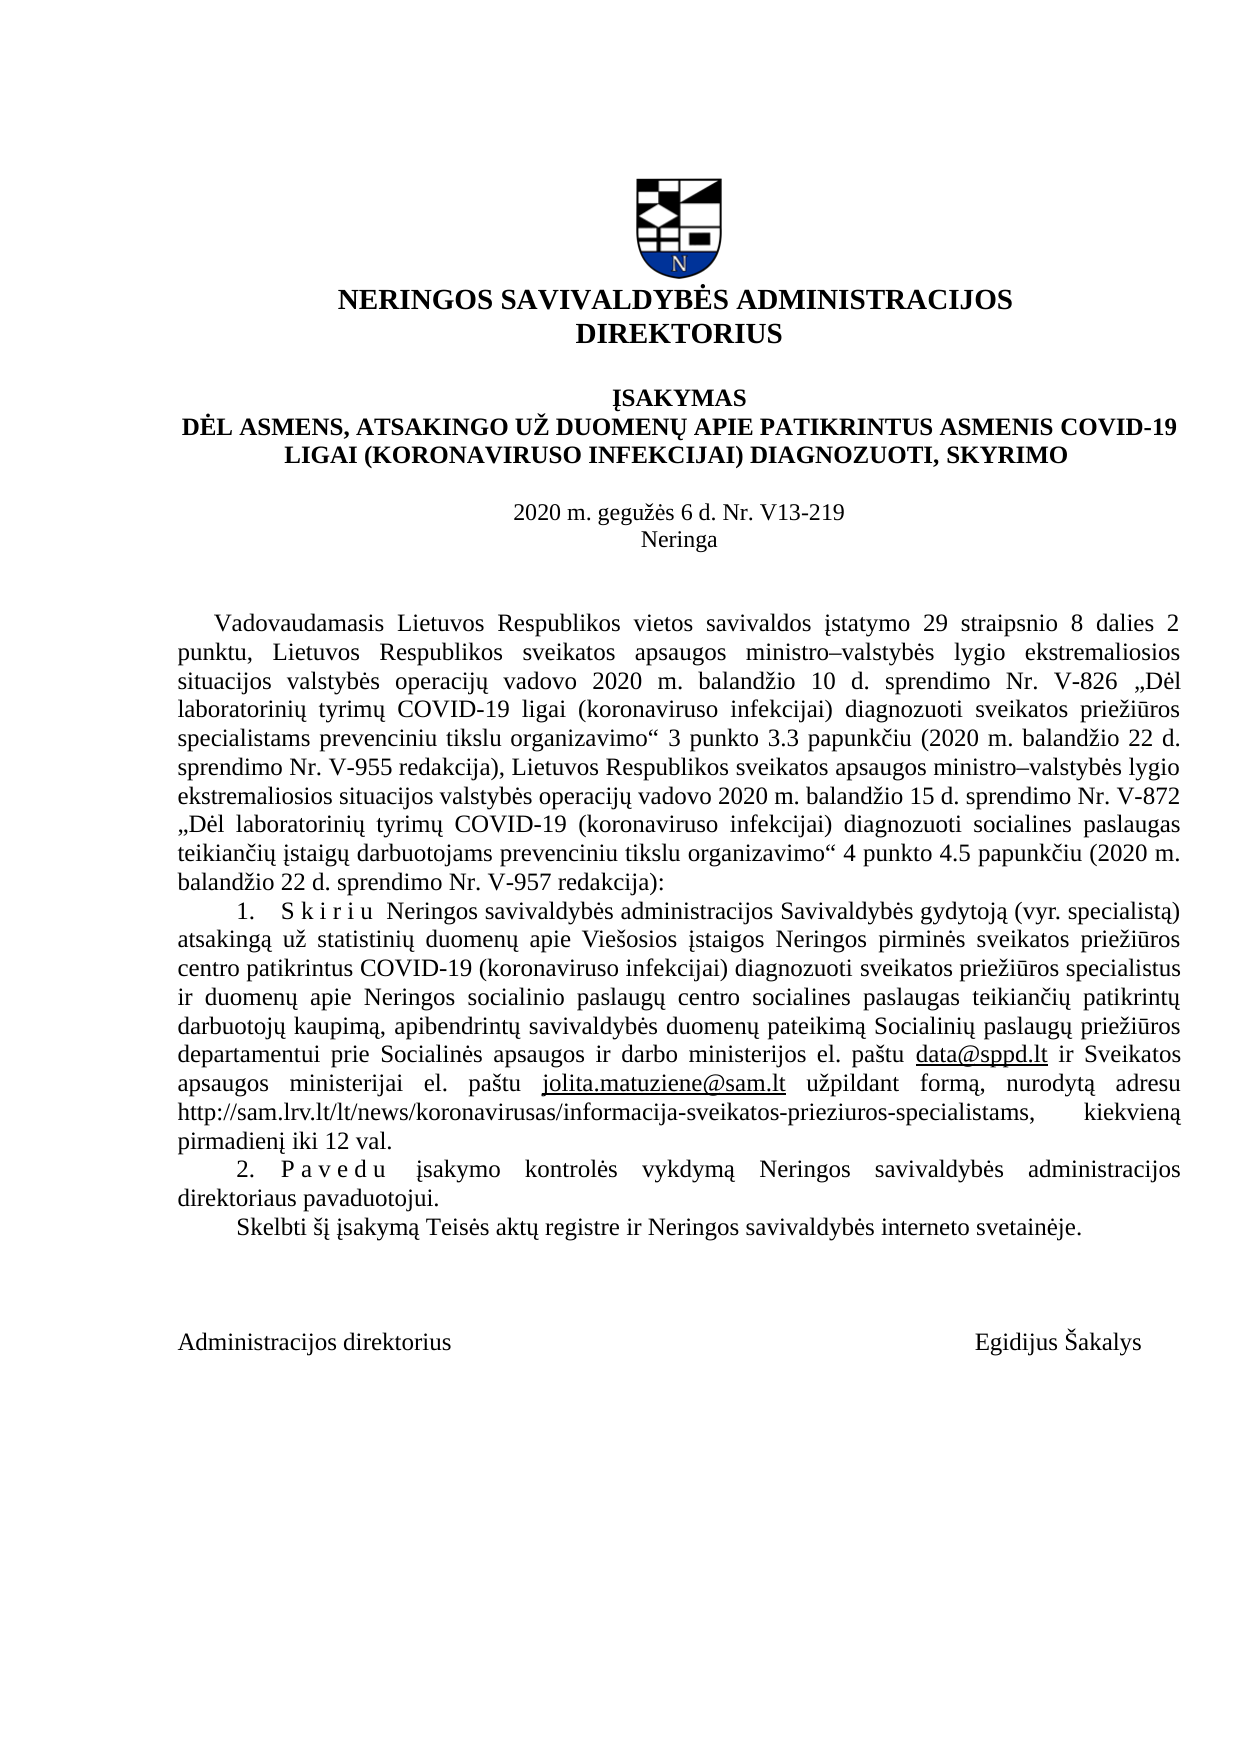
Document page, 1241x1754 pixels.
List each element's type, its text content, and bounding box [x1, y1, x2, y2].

text 2020 m. gegužės 6 d. Nr. V13-219 [177, 498, 1181, 525]
text 1. Skiriu Neringos savivaldybės administracijos Savivaldybės gydytoją (vyr. specialistą) atsakingą už statistinių duomenų apie Viešosios įstaigos Neringos pirminės sveikatos priežiūros centro patikrintus COVID-19 (koronaviruso infekcijai) diagnozuoti sveikatos priežiūros specialistus ir duomenų apie Neringos socialinio paslaugų centro socialines paslaugas teikiančių patikrintų darbuotojų kaupimą, apibendrintų savivaldybės duomenų pateikimą Socialinių paslaugų priežiūros departamentui prie Socialinės apsaugos ir darbo ministerijos el. paštu data@sppd.lt ir Sveikatos apsaugos ministerijai el. paštu jolita.matuziene@sam.lt užpildant formą, nurodytą adresu http://sam.lrv.lt/lt/news/koronavirusas/informacija-sveikatos-prieziuros-specialistams, kiekvieną pirmadienį iki 12 val. [177, 896, 1181, 1154]
text ĮSAKYMAS [177, 383, 1181, 412]
text DĖL ASMENS, ATSAKINGO UŽ DUOMENŲ APIE PATIKRINTUS ASMENIS COVID-19 LIGAI (KORONAVIRUSO INFEKCIJAI) DIAGNOZUOTI, SKYRIMO [177, 412, 1181, 469]
text Administracijos direktorius Egidijus Šakalys [177, 1327, 1181, 1356]
text 2. Pavedu įsakymo kontrolės vykdymą Neringos savivaldybės administracijos direktoriaus pavaduotojui. [177, 1154, 1181, 1212]
text Vadovaudamasis Lietuvos Respublikos vietos savivaldos įstatymo 29 straipsnio 8 dalies 2 punktu, Lietuvos Respublikos sveikatos apsaugos ministro–valstybės lygio ekstremaliosios situacijos valstybės operacijų vadovo 2020 m. balandžio 10 d. sprendimo Nr. V-826 „Dėl laboratorinių tyrimų COVID-19 ligai (koronaviruso infekcijai) diagnozuoti sveikatos priežiūros specialistams prevenciniu tikslu organizavimo“ 3 punkto 3.3 papunkčiu (2020 m. balandžio 22 d. sprendimo Nr. V-955 redakcija), Lietuvos Respublikos sveikatos apsaugos ministro–valstybės lygio ekstremaliosios situacijos valstybės operacijų vadovo 2020 m. balandžio 15 d. sprendimo Nr. V-872 „Dėl laboratorinių tyrimų COVID-19 (koronaviruso infekcijai) diagnozuoti socialines paslaugas teikiančių įstaigų darbuotojams prevenciniu tikslu organizavimo“ 4 punkto 4.5 papunkčiu (2020 m. balandžio 22 d. sprendimo Nr. V-957 redakcija): [177, 608, 1181, 896]
text DIREKTORIUS [177, 316, 1181, 349]
text Neringa [177, 525, 1181, 553]
text NERINGOS SAVIVALDYBĖS ADMINISTRACIJOS [177, 282, 1181, 316]
text Skelbti šį įsakymą Teisės aktų registre ir Neringos savivaldybės interneto svetainėje. [236, 1212, 1181, 1241]
